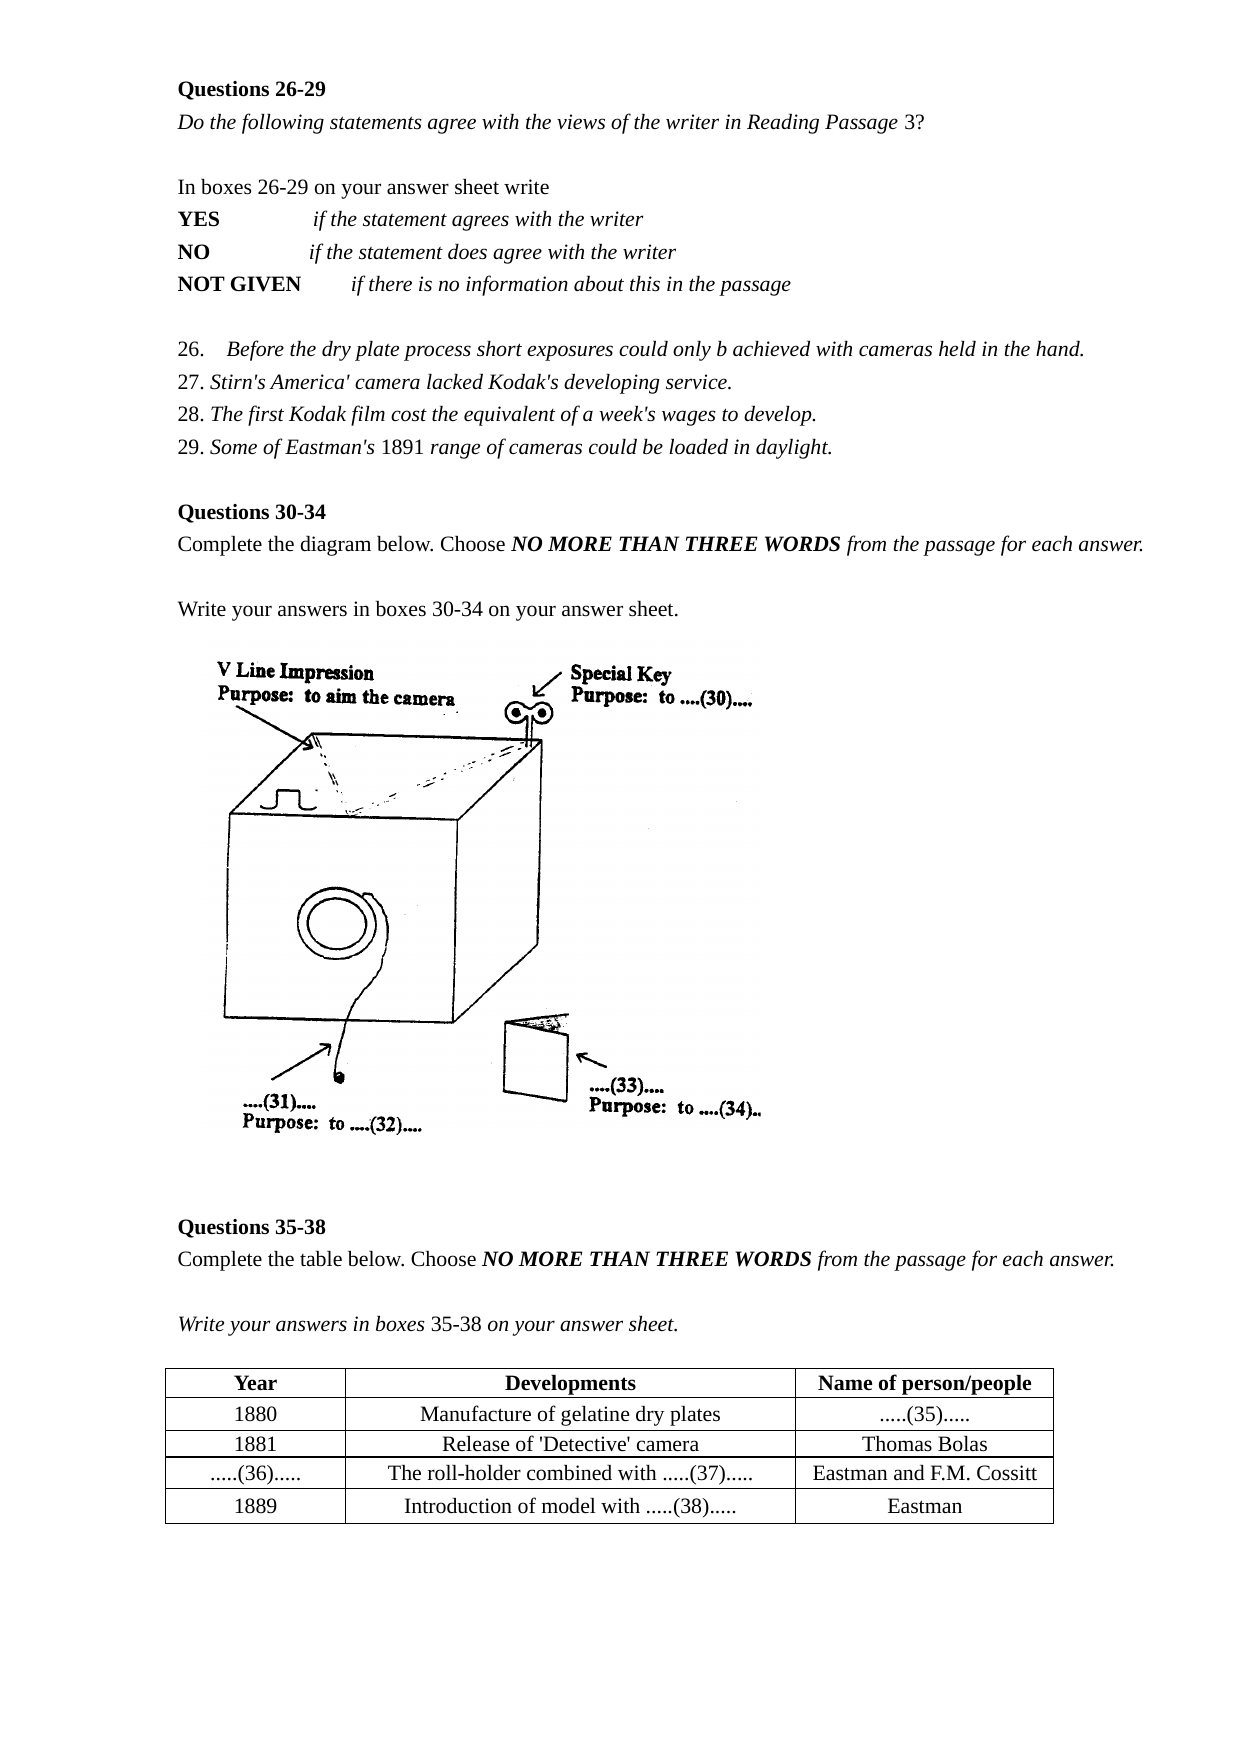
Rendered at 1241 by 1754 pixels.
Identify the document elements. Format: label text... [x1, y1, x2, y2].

table_cell 1881 [166, 1431, 345, 1456]
text 29. Some of Eastman's 1891 range of cameras could be loaded in daylight. [177, 425, 1181, 457]
text Complete the diagram below. Choose NO MORE THAN THREE WORDS from the passage for each answer. [177, 522, 1181, 555]
text Write your answers in boxes 30-34 on your answer sheet. [177, 587, 1181, 620]
text Questions 35-38 [177, 1205, 1181, 1237]
text Write your answers in boxes 35-38 on your answer sheet. [177, 1302, 1181, 1335]
table_header Year [166, 1369, 345, 1397]
text Complete the table below. Choose NO MORE THAN THREE WORDS from the passage for each answer. [177, 1237, 1181, 1270]
picture [193, 634, 761, 1149]
text Questions 30-34 [177, 490, 1181, 522]
text NO if the statement does agree with the writer [177, 230, 1181, 262]
table_cell The roll-holder combined with .....(37)..... [346, 1458, 795, 1487]
table_header Name of person/people [796, 1369, 1053, 1397]
table_cell Eastman and F.M. Cossitt [796, 1458, 1053, 1487]
text Do the following statements agree with the views of the writer in Reading Passage 3? [177, 100, 1181, 132]
table_cell 1880 [166, 1398, 345, 1430]
table_cell Manufacture of gelatine dry plates [346, 1398, 795, 1430]
text In boxes 26-29 on your answer sheet write [177, 165, 1181, 197]
table_header Developments [346, 1369, 795, 1397]
text NOT GIVEN if there is no information about this in the passage [177, 262, 1181, 295]
table_cell Release of 'Detective' camera [346, 1431, 795, 1456]
text 27. Stirn's America' camera lacked Kodak's developing service. [177, 360, 1181, 392]
table_cell Eastman [796, 1489, 1053, 1523]
text 28. The first Kodak film cost the equivalent of a week's wages to develop. [177, 392, 1181, 425]
table_cell Introduction of model with .....(38)..... [346, 1489, 795, 1523]
table_cell 1889 [166, 1489, 345, 1523]
table_cell .....(35)..... [796, 1398, 1053, 1430]
text Questions 26-29 [177, 67, 1181, 100]
text YES if the statement agrees with the writer [177, 197, 1181, 230]
table_cell .....(36)..... [166, 1458, 345, 1487]
text 26. Before the dry plate process short exposures could only b achieved with cameras held in the hand. [177, 327, 1181, 360]
table_cell Thomas Bolas [796, 1431, 1053, 1456]
